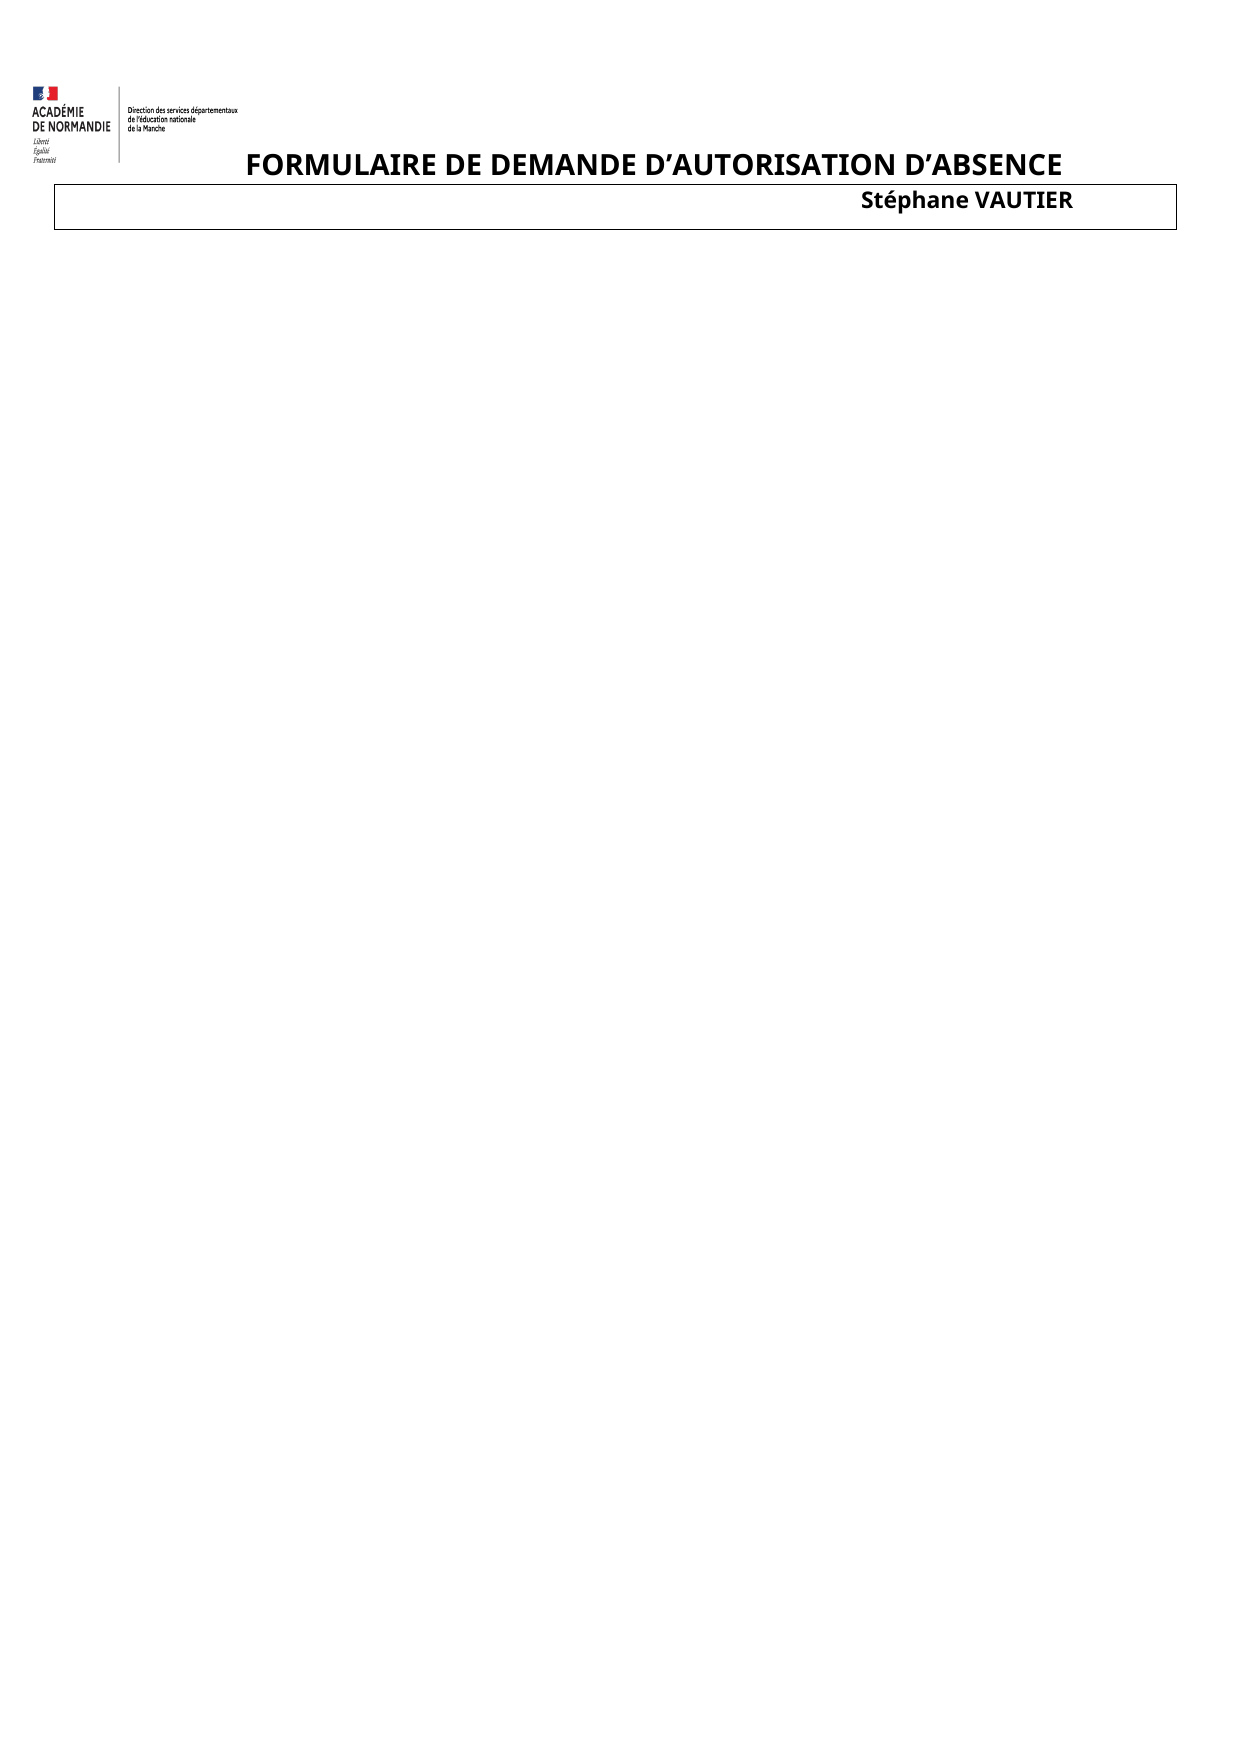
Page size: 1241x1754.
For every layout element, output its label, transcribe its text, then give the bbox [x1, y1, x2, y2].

table_cell Stéphane VAUTIER [55, 185, 1176, 228]
picture [24, 73, 246, 176]
